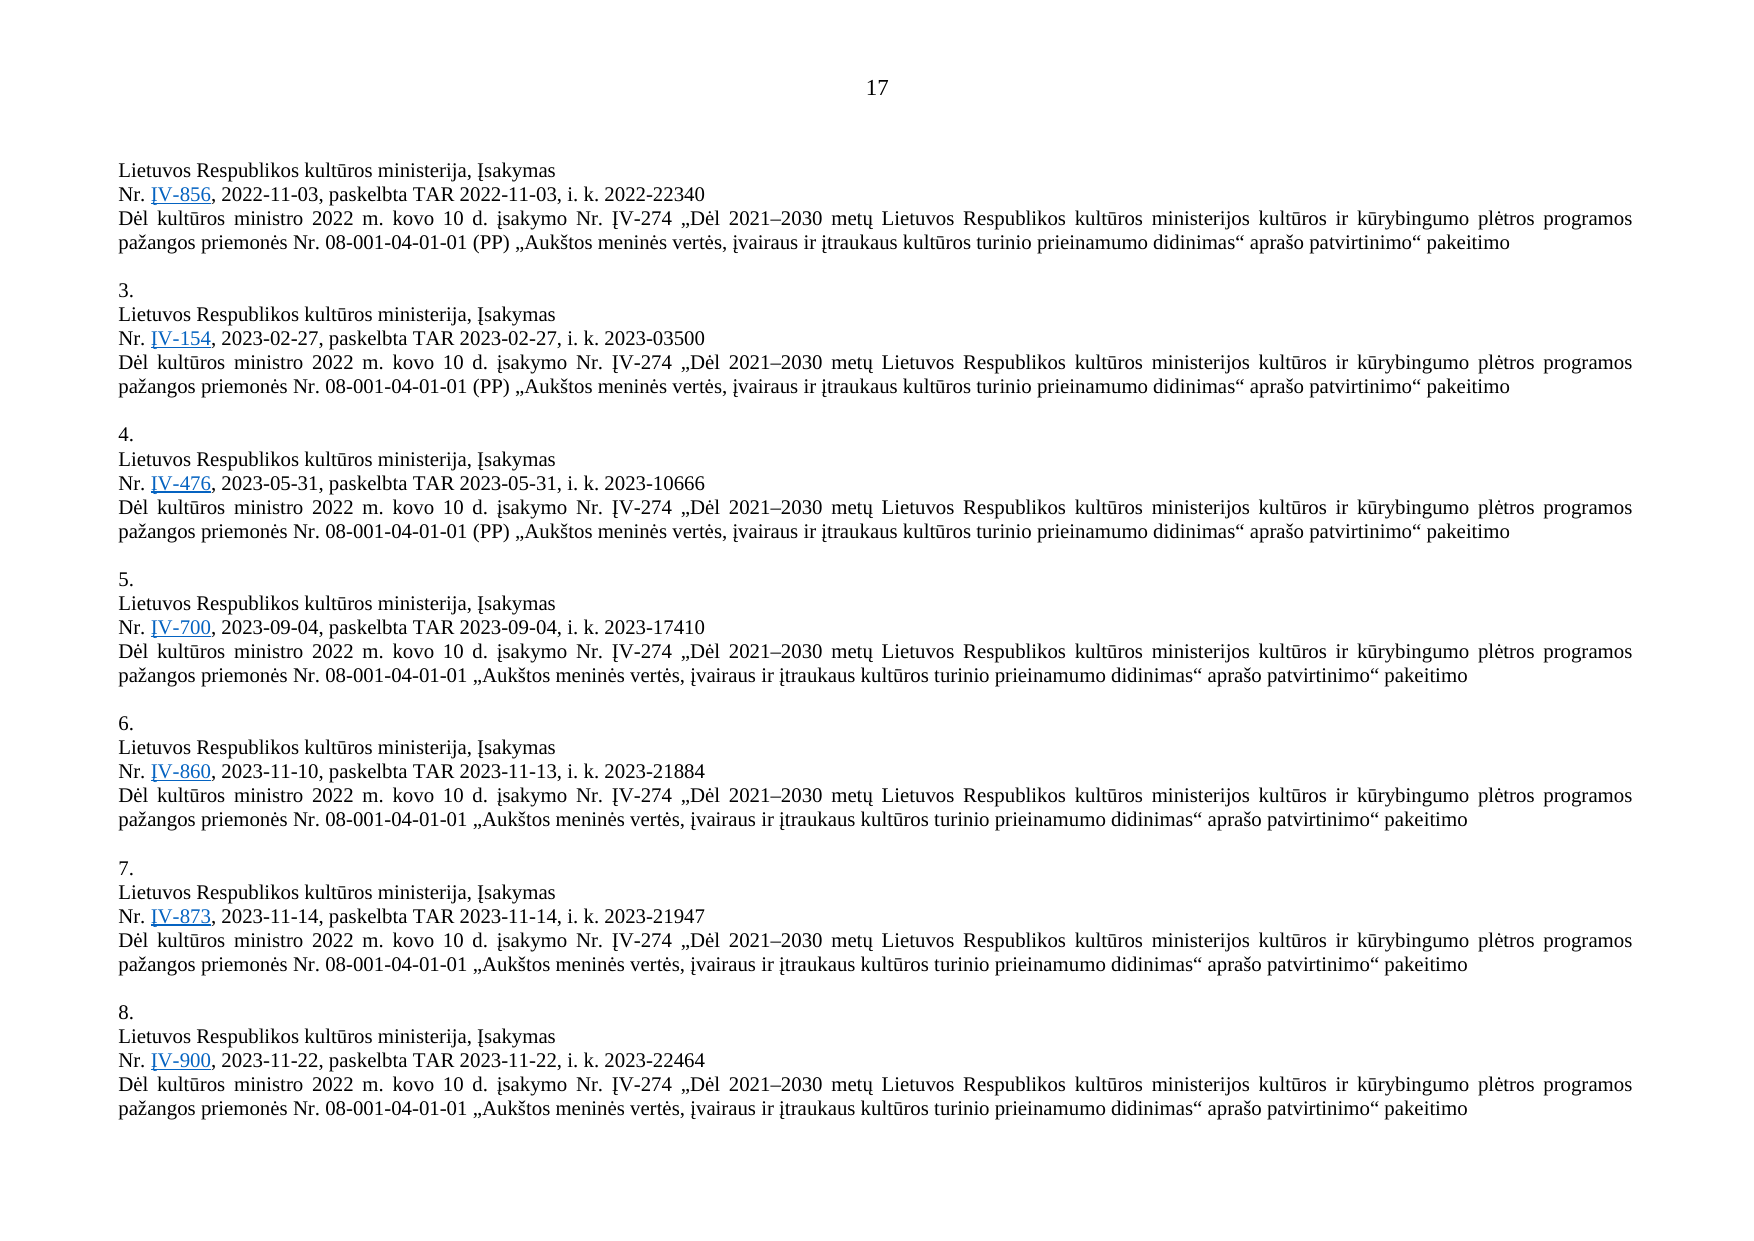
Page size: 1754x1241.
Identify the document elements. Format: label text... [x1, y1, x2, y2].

text Nr. ĮV-860, 2023-11-10, paskelbta TAR 2023-11-13, i. k. 2023-21884 [118, 759, 1636, 783]
text Nr. ĮV-873, 2023-11-14, paskelbta TAR 2023-11-14, i. k. 2023-21947 [118, 904, 1636, 928]
text Dėl kultūros ministro 2022 m. kovo 10 d. įsakymo Nr. ĮV-274 „Dėl 2021–2030 metų Lietuvos Respublikos kultūros ministerijos kultūros ir kūrybingumo plėtros programos pažangos priemonės Nr. 08-001-04-01-01 „Aukštos meninės vertės, įvairaus ir įtraukaus kultūros turinio prieinamumo didinimas“ aprašo patvirtinimo“ pakeitimo [118, 928, 1636, 976]
text Lietuvos Respublikos kultūros ministerija, Įsakymas [118, 879, 1636, 904]
text 8. [118, 1000, 1636, 1024]
text Nr. ĮV-700, 2023-09-04, paskelbta TAR 2023-09-04, i. k. 2023-17410 [118, 615, 1636, 639]
text Lietuvos Respublikos kultūros ministerija, Įsakymas [118, 1024, 1636, 1048]
text 7. [118, 856, 1636, 879]
text Nr. ĮV-900, 2023-11-22, paskelbta TAR 2023-11-22, i. k. 2023-22464 [118, 1048, 1636, 1072]
text Dėl kultūros ministro 2022 m. kovo 10 d. įsakymo Nr. ĮV-274 „Dėl 2021–2030 metų Lietuvos Respublikos kultūros ministerijos kultūros ir kūrybingumo plėtros programos pažangos priemonės Nr. 08-001-04-01-01 „Aukštos meninės vertės, įvairaus ir įtraukaus kultūros turinio prieinamumo didinimas“ aprašo patvirtinimo“ pakeitimo [118, 639, 1636, 687]
text Lietuvos Respublikos kultūros ministerija, Įsakymas [118, 591, 1636, 615]
text Nr. ĮV-154, 2023-02-27, paskelbta TAR 2023-02-27, i. k. 2023-03500 [118, 326, 1636, 350]
text Dėl kultūros ministro 2022 m. kovo 10 d. įsakymo Nr. ĮV-274 „Dėl 2021–2030 metų Lietuvos Respublikos kultūros ministerijos kultūros ir kūrybingumo plėtros programos pažangos priemonės Nr. 08-001-04-01-01 (PP) „Aukštos meninės vertės, įvairaus ir įtraukaus kultūros turinio prieinamumo didinimas“ aprašo patvirtinimo“ pakeitimo [118, 494, 1636, 543]
text 6. [118, 711, 1636, 735]
text Lietuvos Respublikos kultūros ministerija, Įsakymas [118, 158, 1636, 182]
text Dėl kultūros ministro 2022 m. kovo 10 d. įsakymo Nr. ĮV-274 „Dėl 2021–2030 metų Lietuvos Respublikos kultūros ministerijos kultūros ir kūrybingumo plėtros programos pažangos priemonės Nr. 08-001-04-01-01 (PP) „Aukštos meninės vertės, įvairaus ir įtraukaus kultūros turinio prieinamumo didinimas“ aprašo patvirtinimo“ pakeitimo [118, 206, 1636, 254]
text 4. [118, 422, 1636, 446]
text Dėl kultūros ministro 2022 m. kovo 10 d. įsakymo Nr. ĮV-274 „Dėl 2021–2030 metų Lietuvos Respublikos kultūros ministerijos kultūros ir kūrybingumo plėtros programos pažangos priemonės Nr. 08-001-04-01-01 (PP) „Aukštos meninės vertės, įvairaus ir įtraukaus kultūros turinio prieinamumo didinimas“ aprašo patvirtinimo“ pakeitimo [118, 350, 1636, 398]
text Dėl kultūros ministro 2022 m. kovo 10 d. įsakymo Nr. ĮV-274 „Dėl 2021–2030 metų Lietuvos Respublikos kultūros ministerijos kultūros ir kūrybingumo plėtros programos pažangos priemonės Nr. 08-001-04-01-01 „Aukštos meninės vertės, įvairaus ir įtraukaus kultūros turinio prieinamumo didinimas“ aprašo patvirtinimo“ pakeitimo [118, 783, 1636, 831]
text 5. [118, 567, 1636, 591]
text Lietuvos Respublikos kultūros ministerija, Įsakymas [118, 735, 1636, 759]
text 3. [118, 278, 1636, 302]
text Lietuvos Respublikos kultūros ministerija, Įsakymas [118, 446, 1636, 471]
text Lietuvos Respublikos kultūros ministerija, Įsakymas [118, 302, 1636, 326]
text Dėl kultūros ministro 2022 m. kovo 10 d. įsakymo Nr. ĮV-274 „Dėl 2021–2030 metų Lietuvos Respublikos kultūros ministerijos kultūros ir kūrybingumo plėtros programos pažangos priemonės Nr. 08-001-04-01-01 „Aukštos meninės vertės, įvairaus ir įtraukaus kultūros turinio prieinamumo didinimas“ aprašo patvirtinimo“ pakeitimo [118, 1072, 1636, 1120]
text Nr. ĮV-476, 2023-05-31, paskelbta TAR 2023-05-31, i. k. 2023-10666 [118, 471, 1636, 494]
text Nr. ĮV-856, 2022-11-03, paskelbta TAR 2022-11-03, i. k. 2022-22340 [118, 182, 1636, 206]
